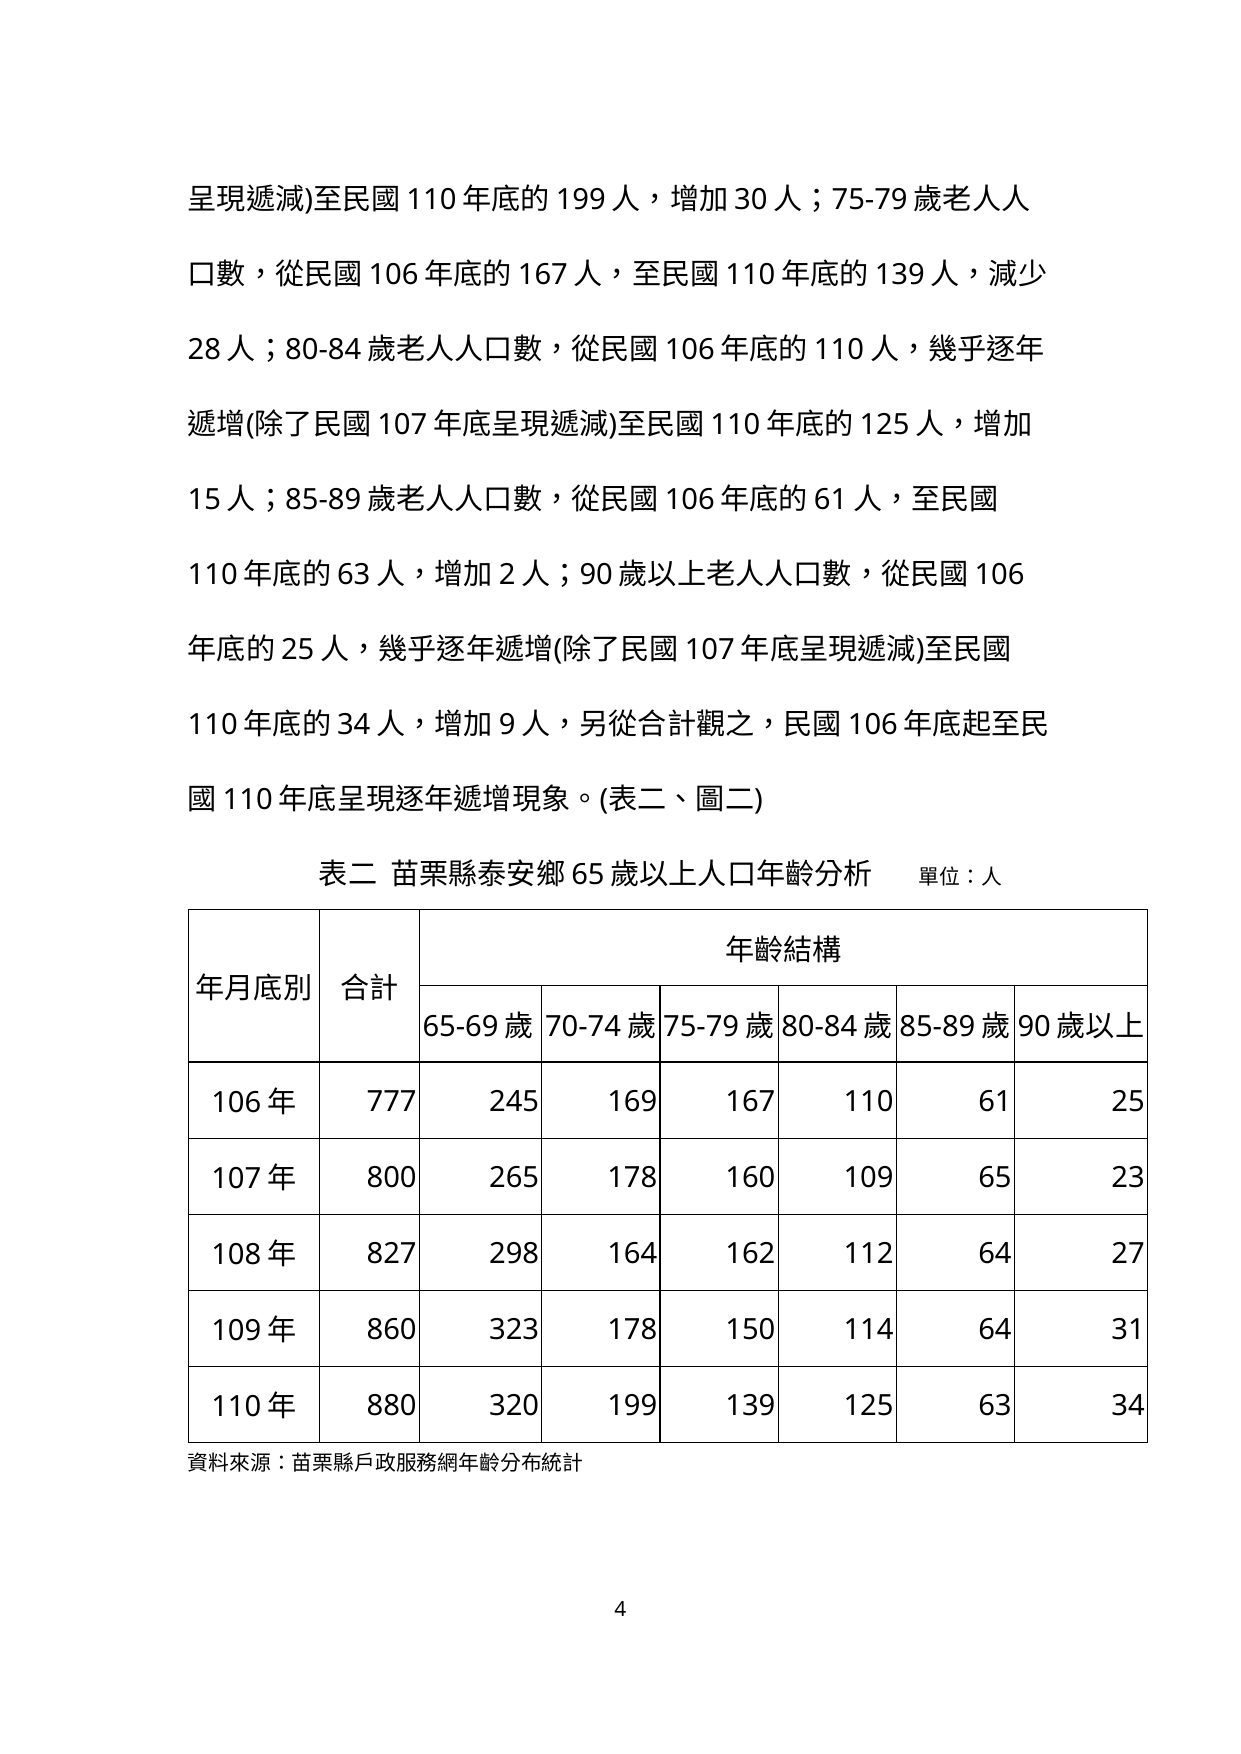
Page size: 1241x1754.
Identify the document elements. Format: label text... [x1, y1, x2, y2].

table_cell 27 [1015, 1215, 1147, 1289]
table_cell 65-69歲 [420, 986, 541, 1061]
table_cell 139 [661, 1367, 778, 1442]
table_cell 107年 [189, 1139, 319, 1213]
table_cell 178 [542, 1291, 659, 1366]
table_cell 109 [779, 1139, 896, 1213]
table_cell 108年 [189, 1215, 319, 1289]
text 呈現遞減)至民國110年底的199人，增加30人；75-79歲老人人口數，從民國106年底的167人，至民國110年底的139人，減少28人；80-84歲老人人口數，從民國106年底的110人，幾乎逐年遞增(除了民國107年底呈現遞減)至民國110年底的125人，增加15人；85-89歲老人人口數，從民國106年底的61人，至民國110年底的63人，增加2人；90歲以上老人人口數，從民國106年底的25人，幾乎逐年遞增(除了民國107年底呈現遞減)至民國110年底的34人，增加9人，另從合計觀之，民國106年底起至民國110年底呈現逐年遞增現象。(表二、圖二) [187, 159, 1053, 834]
table_cell 860 [320, 1291, 419, 1366]
table_header 合計 [320, 910, 419, 1061]
table_cell 106年 [189, 1063, 319, 1137]
table_cell 169 [542, 1063, 659, 1137]
text 資料來源：苗栗縣戶政服務網年齡分布統計 [187, 1443, 1053, 1480]
table_cell 63 [897, 1367, 1014, 1442]
text 表二 苗栗縣泰安鄉65歲以上人口年齡分析 單位：人 [187, 834, 1053, 909]
table_cell 34 [1015, 1367, 1147, 1442]
table_cell 167 [661, 1063, 778, 1137]
table_cell 800 [320, 1139, 419, 1213]
table_cell 85-89歲 [897, 986, 1014, 1061]
table_cell 323 [420, 1291, 541, 1366]
table_cell 61 [897, 1063, 1014, 1137]
table_cell 178 [542, 1139, 659, 1213]
table_cell 125 [779, 1367, 896, 1442]
table_cell 150 [661, 1291, 778, 1366]
table_cell 64 [897, 1291, 1014, 1366]
table_cell 70-74歲 [542, 986, 659, 1061]
table_cell 164 [542, 1215, 659, 1289]
table_cell 245 [420, 1063, 541, 1137]
table_cell 75-79歲 [661, 986, 778, 1061]
table_cell 160 [661, 1139, 778, 1213]
table_cell 320 [420, 1367, 541, 1442]
table_header 年齡結構 [420, 910, 1147, 985]
table_cell 114 [779, 1291, 896, 1366]
table_cell 199 [542, 1367, 659, 1442]
table_cell 298 [420, 1215, 541, 1289]
table_cell 265 [420, 1139, 541, 1213]
table_cell 65 [897, 1139, 1014, 1213]
table_cell 777 [320, 1063, 419, 1137]
table_cell 112 [779, 1215, 896, 1289]
table_cell 110年 [189, 1367, 319, 1442]
table_cell 25 [1015, 1063, 1147, 1137]
table_cell 31 [1015, 1291, 1147, 1366]
table_header 年月底別 [189, 910, 319, 1061]
table_cell 90歲以上 [1015, 986, 1147, 1061]
table_cell 64 [897, 1215, 1014, 1289]
table_cell 23 [1015, 1139, 1147, 1213]
table_cell 880 [320, 1367, 419, 1442]
table_cell 162 [661, 1215, 778, 1289]
table_cell 80-84歲 [779, 986, 896, 1061]
table_cell 827 [320, 1215, 419, 1289]
table_cell 109年 [189, 1291, 319, 1366]
table_cell 110 [779, 1063, 896, 1137]
